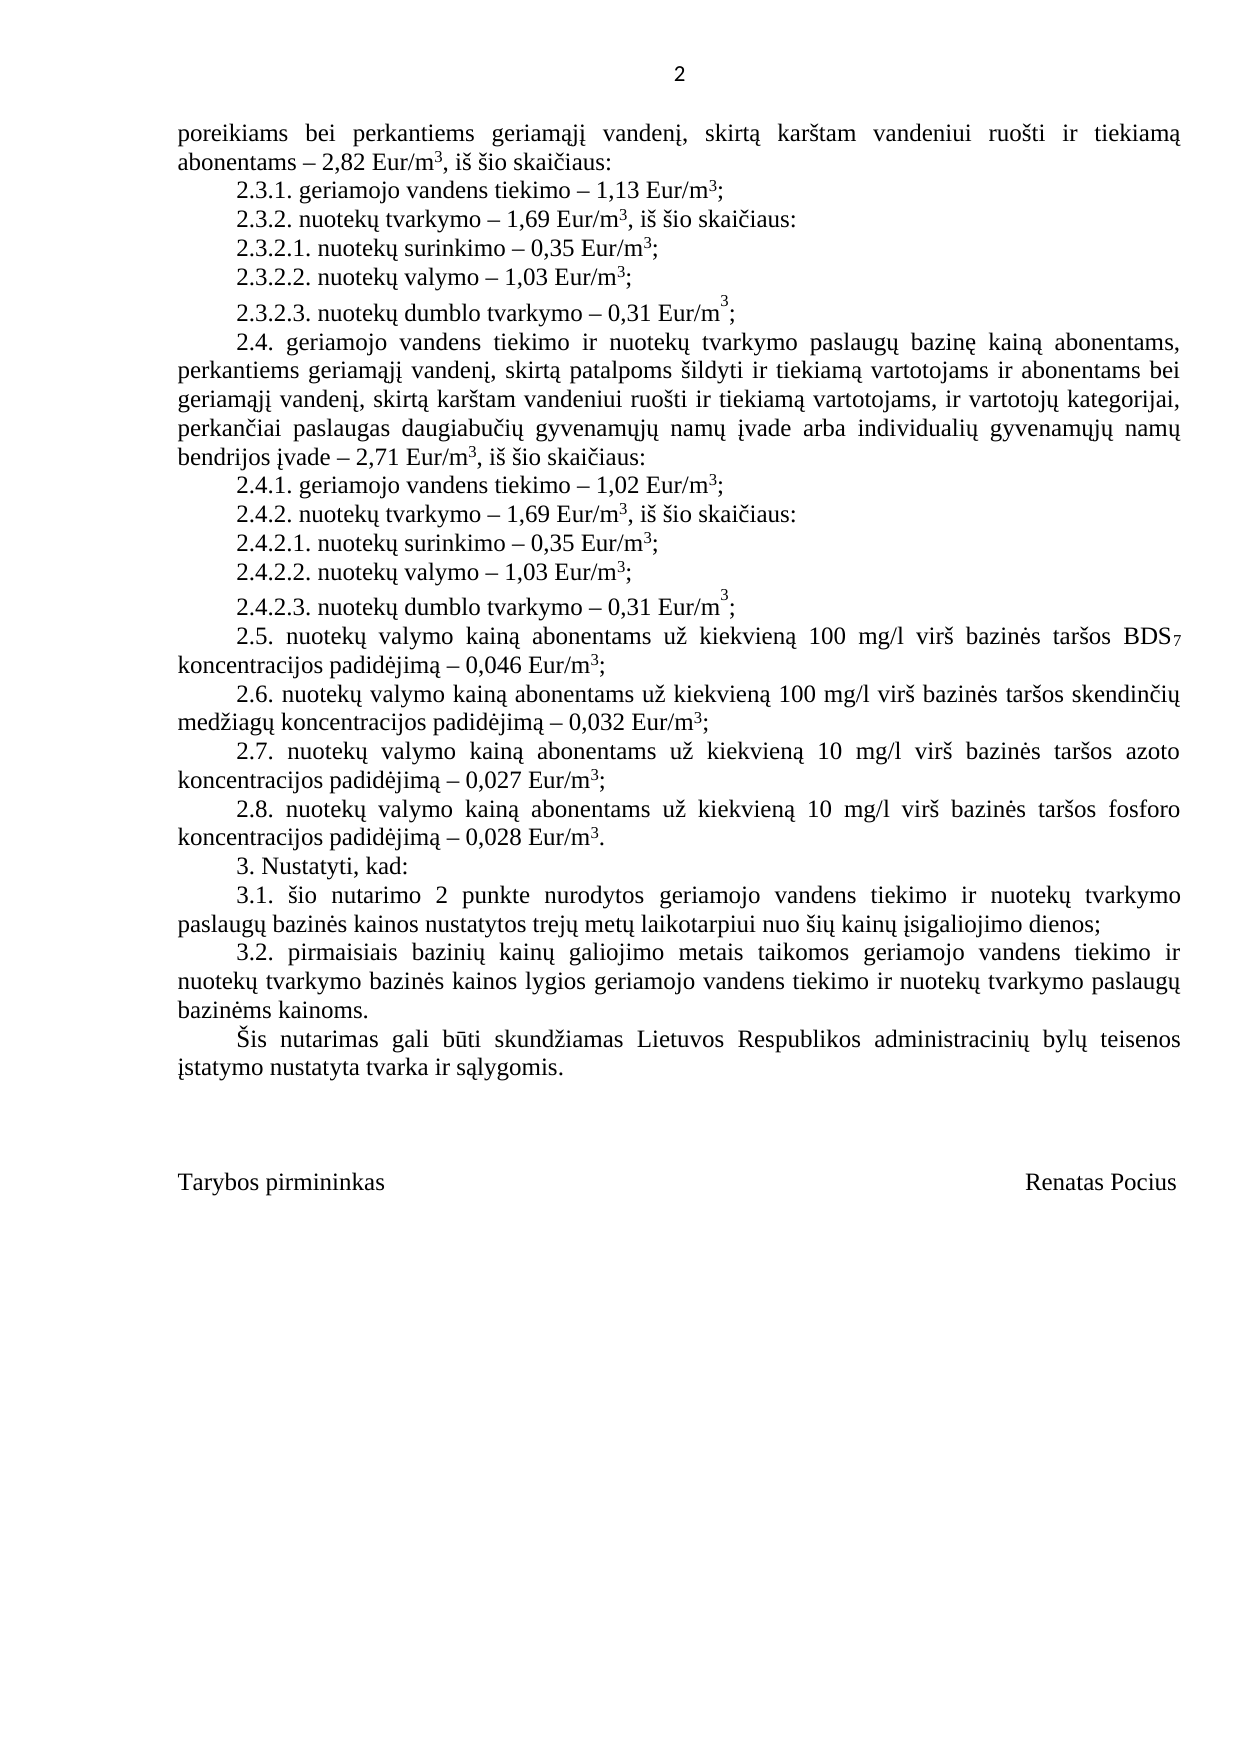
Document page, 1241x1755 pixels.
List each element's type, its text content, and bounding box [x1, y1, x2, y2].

text Šis nutarimas gali būti skundžiamas Lietuvos Respublikos administracinių bylų teisenos įstatymo nustatyta tvarka ir sąlygomis. [177, 1024, 1181, 1081]
text 2.3.2.2. nuotekų valymo – 1,03 Eur/m3; [177, 262, 1181, 291]
text 2.6. nuotekų valymo kainą abonentams už kiekvieną 100 mg/l virš bazinės taršos skendinčių medžiagų koncentracijos padidėjimą – 0,032 Eur/m3; [177, 679, 1181, 736]
text 2.7. nuotekų valymo kainą abonentams už kiekvieną 10 mg/l virš bazinės taršos azoto koncentracijos padidėjimą – 0,027 Eur/m3; [177, 736, 1181, 794]
text 2.4.2. nuotekų tvarkymo – 1,69 Eur/m3, iš šio skaičiaus: [177, 499, 1181, 528]
text 2.4.2.2. nuotekų valymo – 1,03 Eur/m3; [177, 557, 1181, 585]
text 3.2. pirmaisiais bazinių kainų galiojimo metais taikomos geriamojo vandens tiekimo ir nuotekų tvarkymo bazinės kainos lygios geriamojo vandens tiekimo ir nuotekų tvarkymo paslaugų bazinėms kainoms. [177, 937, 1181, 1024]
text 2.8. nuotekų valymo kainą abonentams už kiekvieną 10 mg/l virš bazinės taršos fosforo koncentracijos padidėjimą – 0,028 Eur/m3. [177, 794, 1181, 851]
text 2.5. nuotekų valymo kainą abonentams už kiekvieną 100 mg/l virš bazinės taršos BDS7 koncentracijos padidėjimą – 0,046 Eur/m3; [177, 621, 1181, 679]
text 2.4.2.1. nuotekų surinkimo – 0,35 Eur/m3; [177, 528, 1181, 557]
text 2.3.1. geriamojo vandens tiekimo – 1,13 Eur/m3; [177, 176, 1181, 204]
text poreikiams bei perkantiems geriamąjį vandenį, skirtą karštam vandeniui ruošti ir tiekiamą abonentams – 2,82 Eur/m3, iš šio skaičiaus: [177, 118, 1181, 176]
text 2.4. geriamojo vandens tiekimo ir nuotekų tvarkymo paslaugų bazinę kainą abonentams, perkantiems geriamąjį vandenį, skirtą patalpoms šildyti ir tiekiamą vartotojams ir abonentams bei geriamąjį vandenį, skirtą karštam vandeniui ruošti ir tiekiamą vartotojams, ir vartotojų kategorijai, perkančiai paslaugas daugiabučių gyvenamųjų namų įvade arba individualių gyvenamųjų namų bendrijos įvade – 2,71 Eur/m3, iš šio skaičiaus: [177, 327, 1181, 470]
text 2.3.2. nuotekų tvarkymo – 1,69 Eur/m3, iš šio skaičiaus: [177, 204, 1181, 233]
text 2.3.2.1. nuotekų surinkimo – 0,35 Eur/m3; [177, 233, 1181, 262]
text 2.4.2.3. nuotekų dumblo tvarkymo – 0,31 Eur/m3; [177, 585, 1181, 621]
text 2.3.2.3. nuotekų dumblo tvarkymo – 0,31 Eur/m3; [177, 291, 1181, 327]
text Tarybos pirmininkas Renatas Pocius [177, 1167, 1181, 1196]
text 2.4.1. geriamojo vandens tiekimo – 1,02 Eur/m3; [177, 470, 1181, 499]
text 3.1. šio nutarimo 2 punkte nurodytos geriamojo vandens tiekimo ir nuotekų tvarkymo paslaugų bazinės kainos nustatytos trejų metų laikotarpiui nuo šių kainų įsigaliojimo dienos; [177, 880, 1181, 937]
text 3. Nustatyti, kad: [177, 851, 1181, 880]
